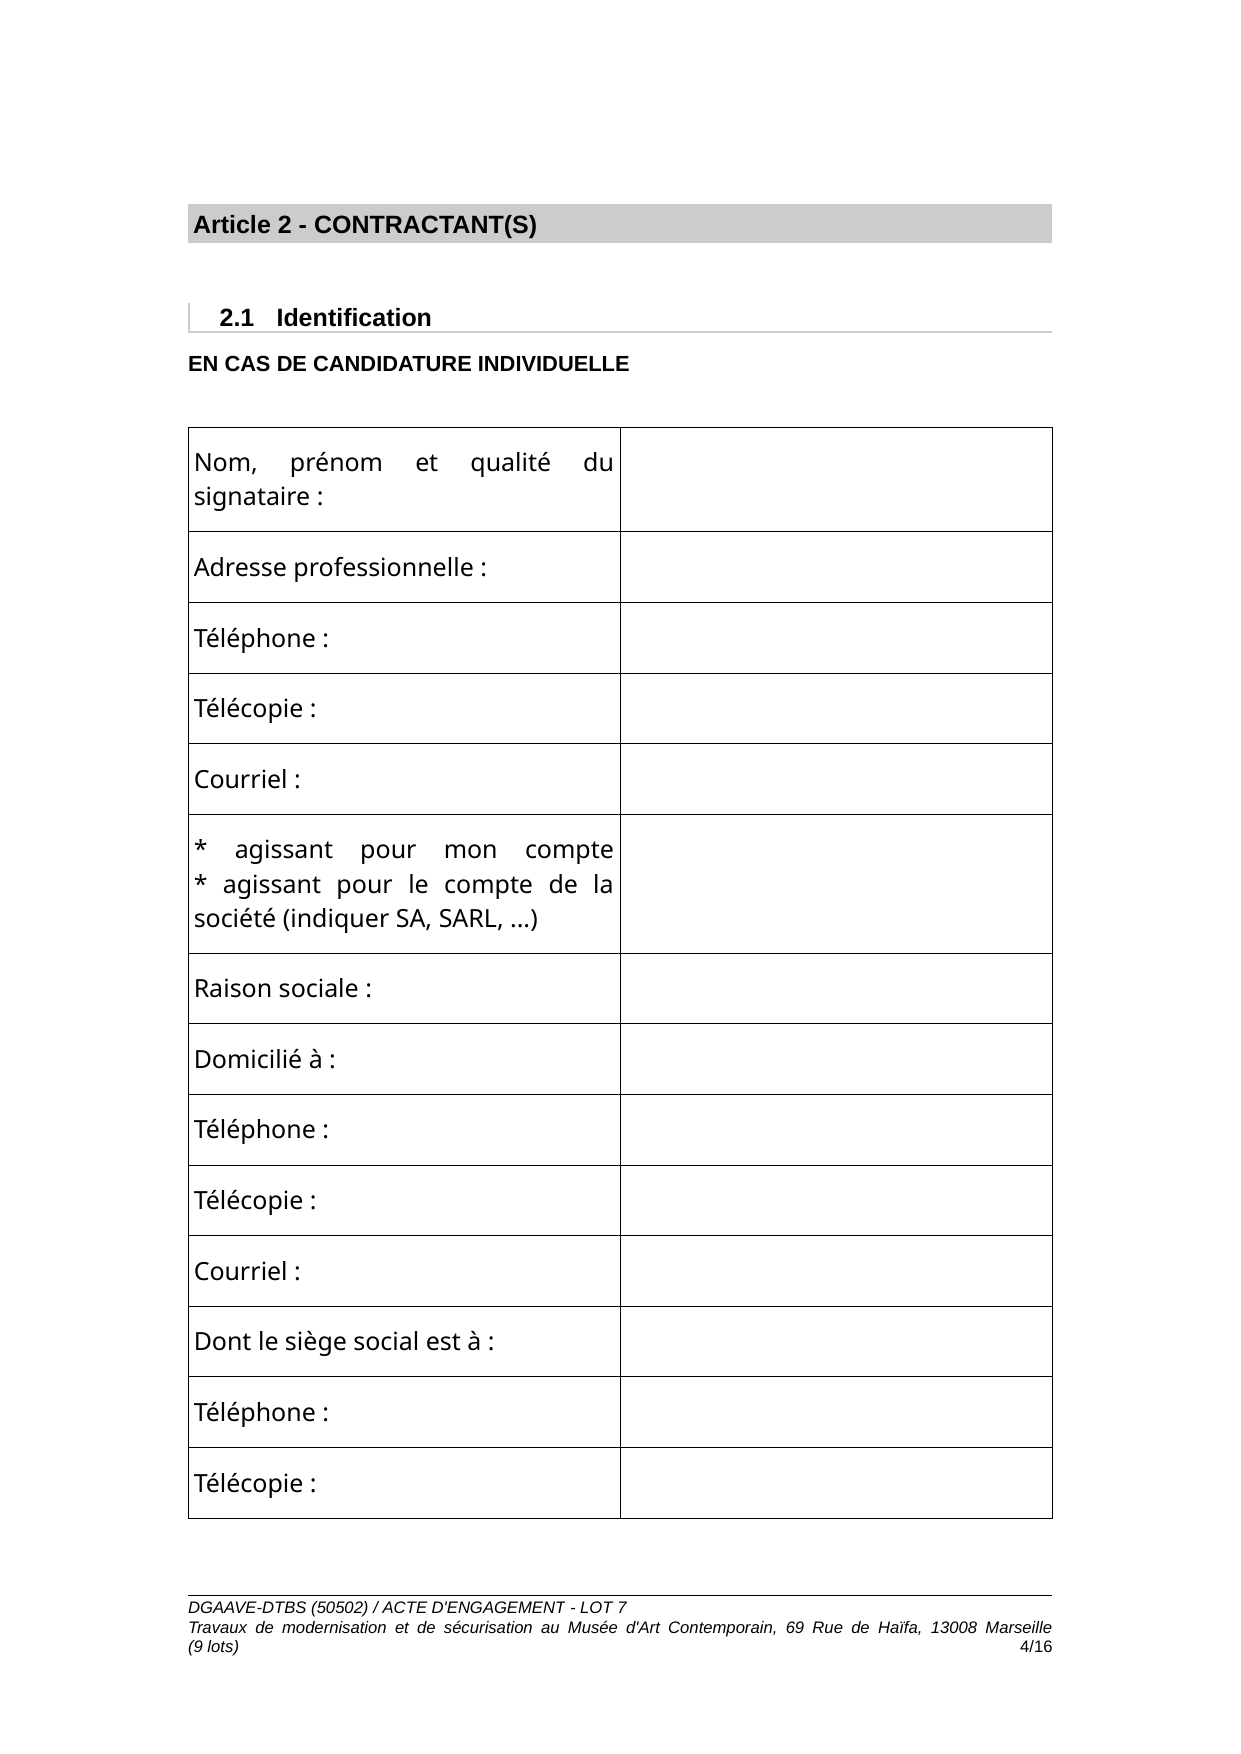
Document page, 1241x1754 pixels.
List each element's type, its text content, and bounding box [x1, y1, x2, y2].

table_cell [621, 1377, 1052, 1447]
table_cell Télécopie : [189, 674, 620, 743]
table_header Nom, prénom et qualité du signataire : [189, 428, 620, 531]
table_cell Adresse professionnelle : [189, 532, 620, 602]
table_cell [621, 1448, 1052, 1518]
table_cell [621, 674, 1052, 743]
table_cell Télécopie : [189, 1166, 620, 1235]
table_cell Courriel : [189, 744, 620, 814]
text EN CAS DE CANDIDATURE INDIVIDUELLE [188, 351, 1052, 376]
table_cell [621, 1166, 1052, 1235]
table_cell [621, 1095, 1052, 1164]
table_cell Téléphone : [189, 603, 620, 673]
table_header [621, 428, 1052, 531]
table_cell Domicilié à : [189, 1024, 620, 1094]
table_cell [621, 744, 1052, 814]
table_cell [621, 1236, 1052, 1306]
table_cell Raison sociale : [189, 954, 620, 1023]
table_cell Courriel : [189, 1236, 620, 1306]
subtitle CONTRACTANT(S) [190, 207, 1050, 241]
table_cell [621, 532, 1052, 602]
table_cell [621, 1307, 1052, 1376]
subtitle Identification [188, 302, 1052, 331]
table_cell Dont le siège social est à : [189, 1307, 620, 1376]
table_cell Téléphone : [189, 1095, 620, 1164]
table_cell * agissant pour mon compte * agissant pour le compte de la société (indiquer SA, SARL, ...) [189, 815, 620, 953]
table_cell [621, 1024, 1052, 1094]
table_cell [621, 815, 1052, 953]
table_cell [621, 954, 1052, 1023]
table_cell [621, 603, 1052, 673]
table_cell Télécopie : [189, 1448, 620, 1518]
table_cell Téléphone : [189, 1377, 620, 1447]
